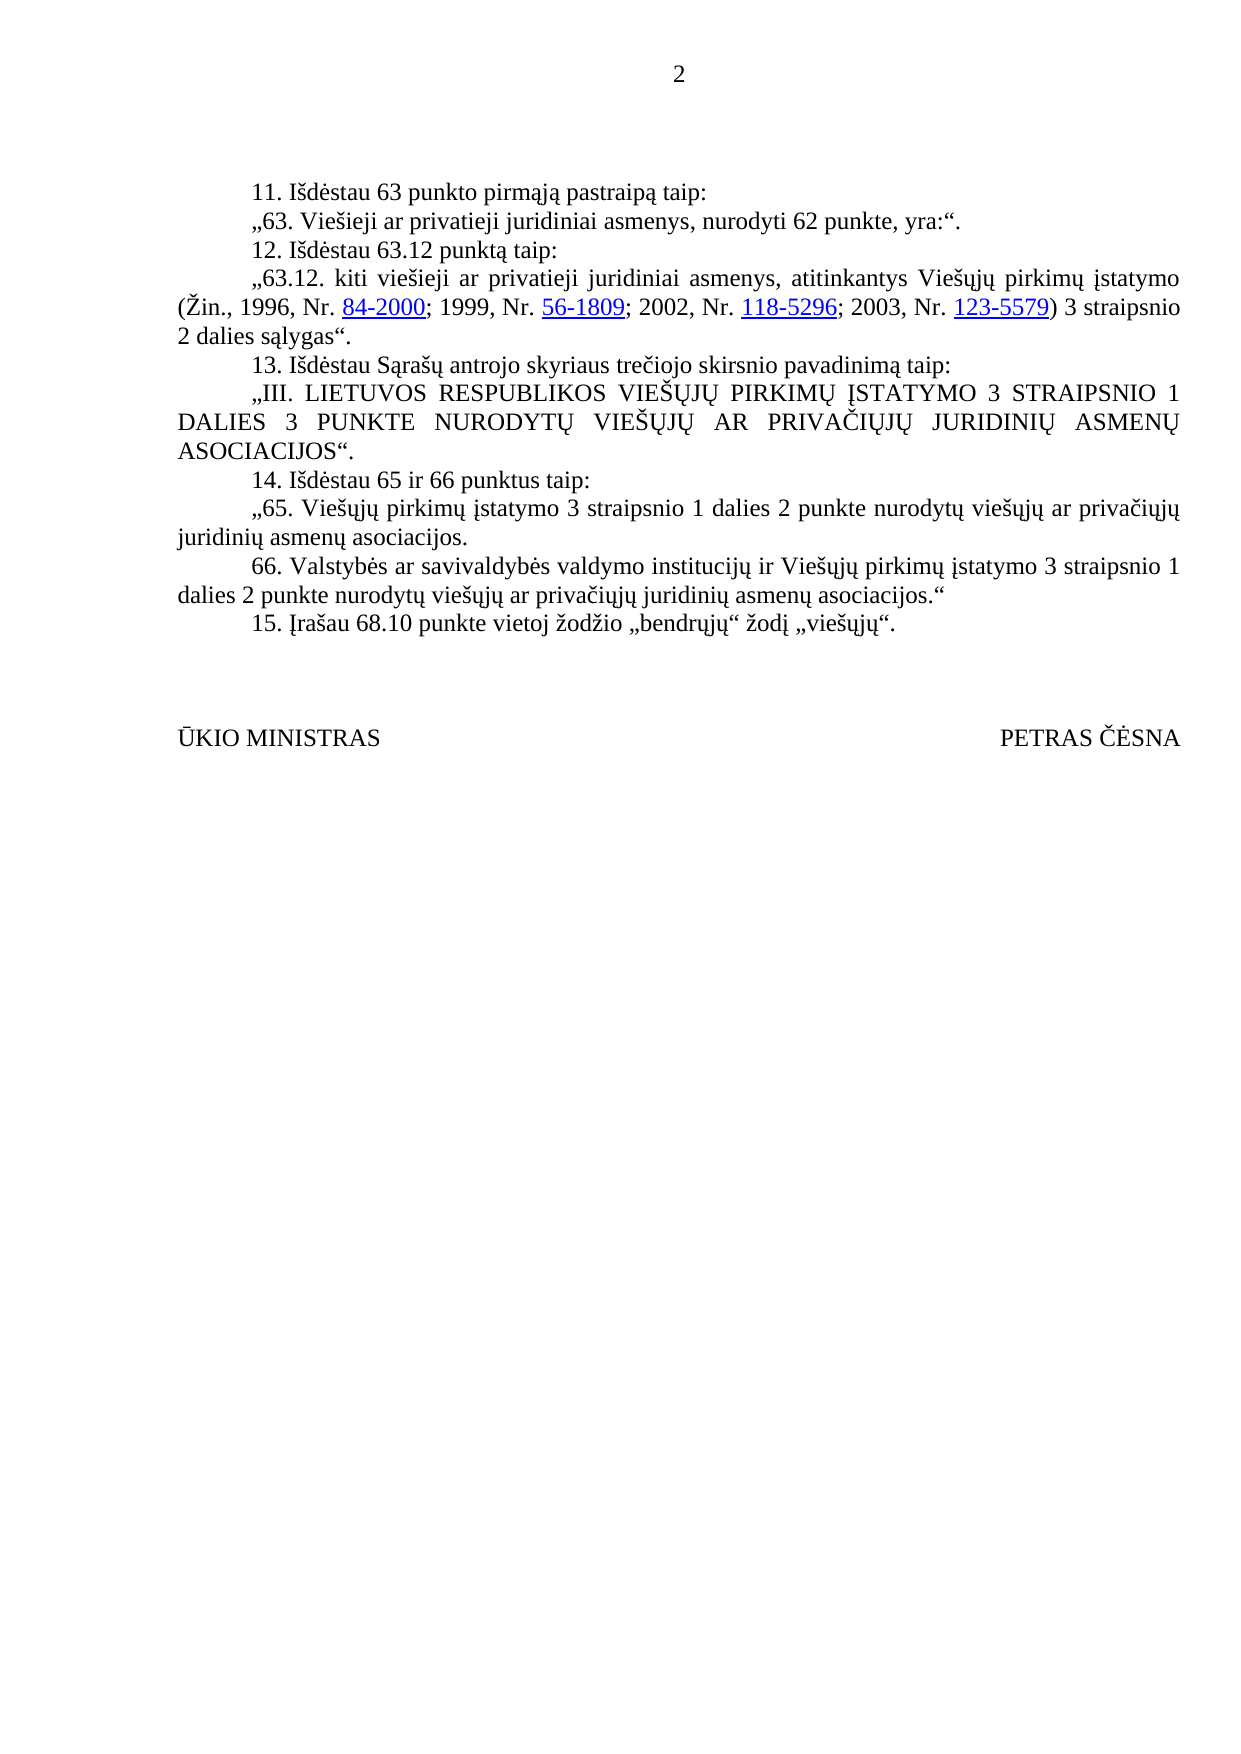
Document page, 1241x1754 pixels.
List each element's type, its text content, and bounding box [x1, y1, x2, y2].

text „63.12. kiti viešieji ar privatieji juridiniai asmenys, atitinkantys Viešųjų pirkimų įstatymo (Žin., 1996, Nr. 84-2000; 1999, Nr. 56-1809; 2002, Nr. 118-5296; 2003, Nr. 123-5579) 3 straipsnio 2 dalies sąlygas“. [177, 263, 1181, 350]
text „63. Viešieji ar privatieji juridiniai asmenys, nurodyti 62 punkte, yra:“. [177, 206, 1181, 235]
text 12. Išdėstau 63.12 punktą taip: [177, 235, 1181, 263]
text ŪKIO MINISTRAS PETRAS ČĖSNA [177, 723, 1181, 752]
text „III. LIETUVOS RESPUBLIKOS VIEŠŲJŲ PIRKIMŲ ĮSTATYMO 3 STRAIPSNIO 1 DALIES 3 PUNKTE NURODYTŲ VIEŠŲJŲ AR PRIVAČIŲJŲ JURIDINIŲ ASMENŲ ASOCIACIJOS“. [177, 378, 1181, 465]
text 15. Įrašau 68.10 punkte vietoj žodžio „bendrųjų“ žodį „viešųjų“. [177, 608, 1181, 637]
text 11. Išdėstau 63 punkto pirmąją pastraipą taip: [177, 177, 1181, 206]
text 14. Išdėstau 65 ir 66 punktus taip: [177, 465, 1181, 493]
text 66. Valstybės ar savivaldybės valdymo institucijų ir Viešųjų pirkimų įstatymo 3 straipsnio 1 dalies 2 punkte nurodytų viešųjų ar privačiųjų juridinių asmenų asociacijos.“ [177, 551, 1181, 608]
text 13. Išdėstau Sąrašų antrojo skyriaus trečiojo skirsnio pavadinimą taip: [177, 350, 1181, 378]
text „65. Viešųjų pirkimų įstatymo 3 straipsnio 1 dalies 2 punkte nurodytų viešųjų ar privačiųjų juridinių asmenų asociacijos. [177, 493, 1181, 551]
